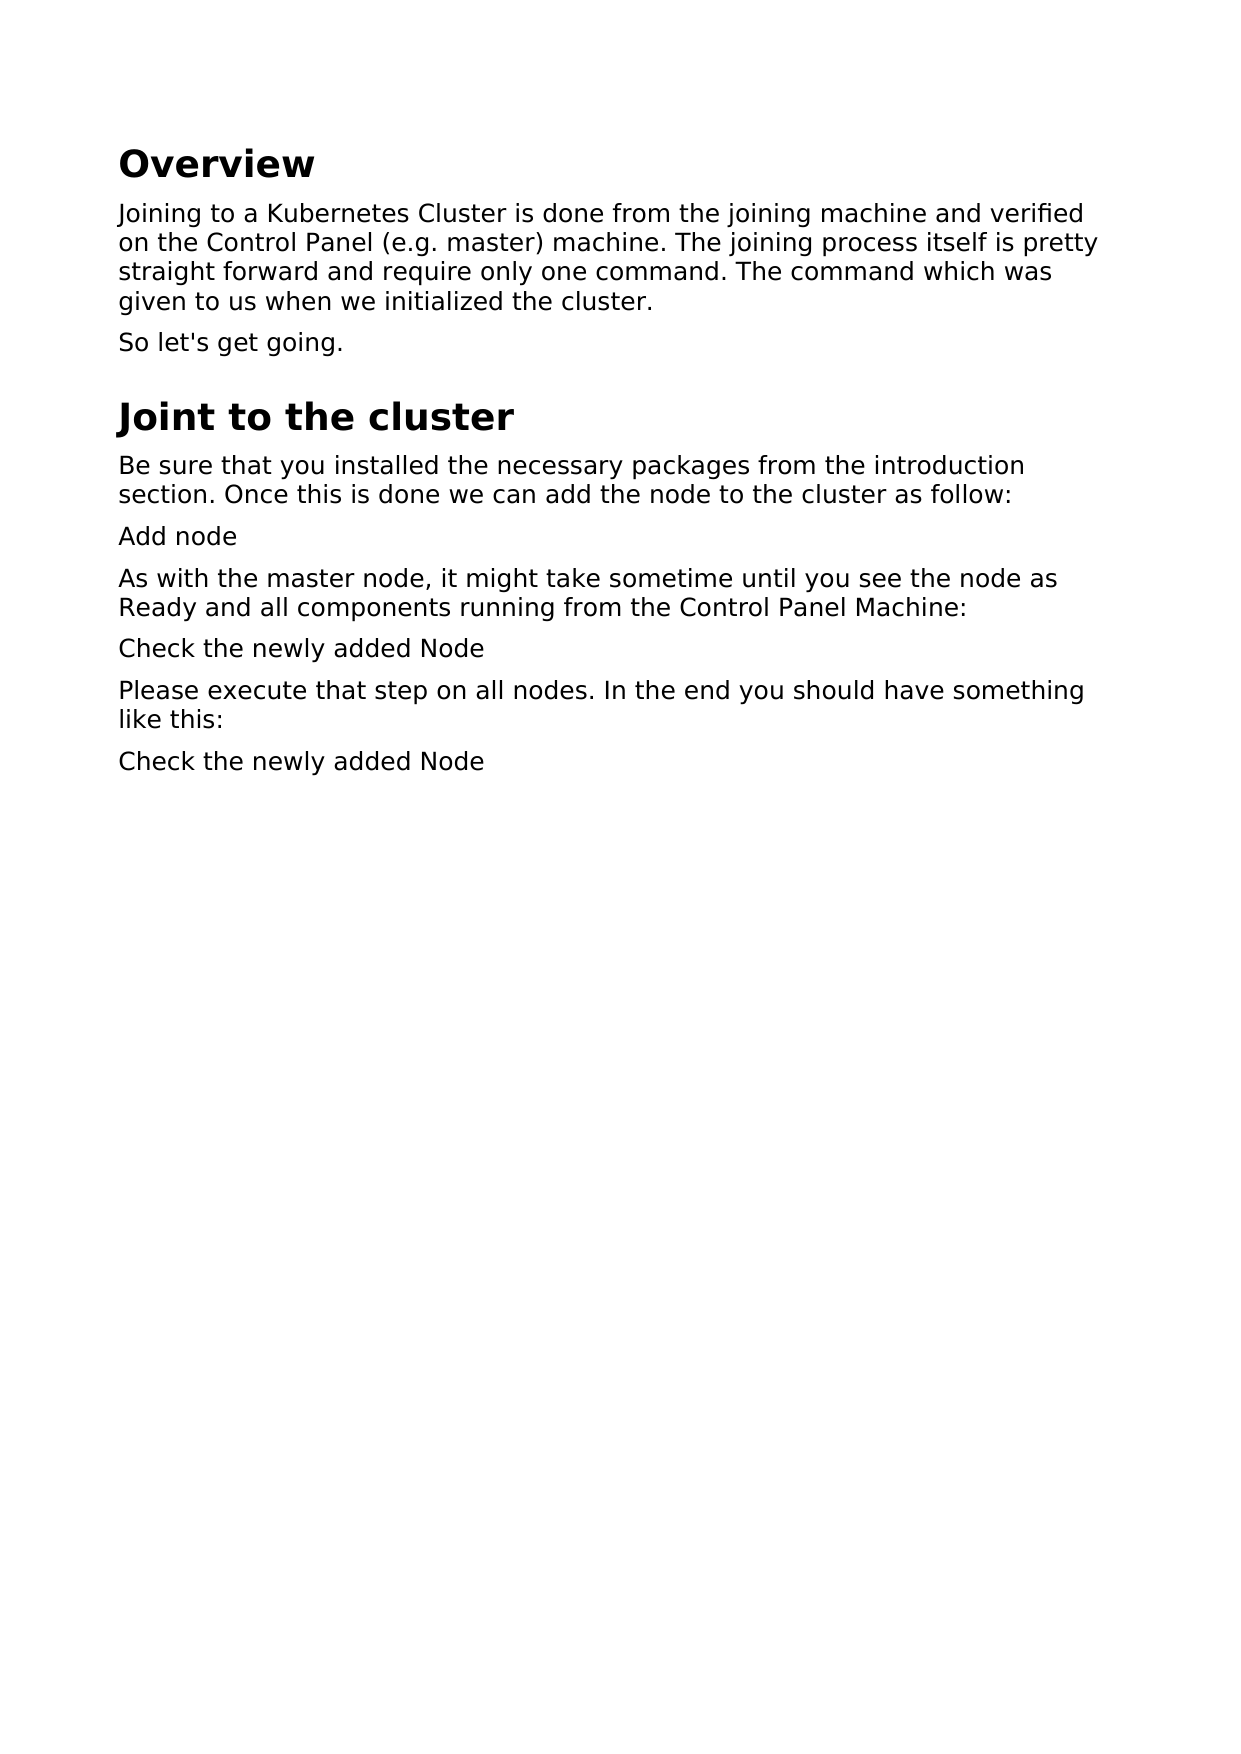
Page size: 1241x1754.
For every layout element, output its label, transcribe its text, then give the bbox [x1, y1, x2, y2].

text Add node [118, 522, 1122, 551]
subtitle Joint to the cluster [118, 395, 1122, 439]
text So let's get going. [118, 328, 1122, 358]
subtitle Overview [118, 143, 1122, 187]
text Be sure that you installed the necessary packages from the introduction section. Once this is done we can add the node to the cluster as follow: [118, 451, 1122, 509]
text Check the newly added Node [118, 747, 1122, 776]
text Joining to a Kubernetes Cluster is done from the joining machine and verified on the Control Panel (e.g. master) machine. The joining process itself is pretty straight forward and require only one command. The command which was given to us when we initialized the cluster. [118, 199, 1122, 316]
text Check the newly added Node [118, 634, 1122, 664]
text Please execute that step on all nodes. In the end you should have something like this: [118, 676, 1122, 734]
text As with the master node, it might take sometime until you see the node as Ready and all components running from the Control Panel Machine: [118, 564, 1122, 622]
